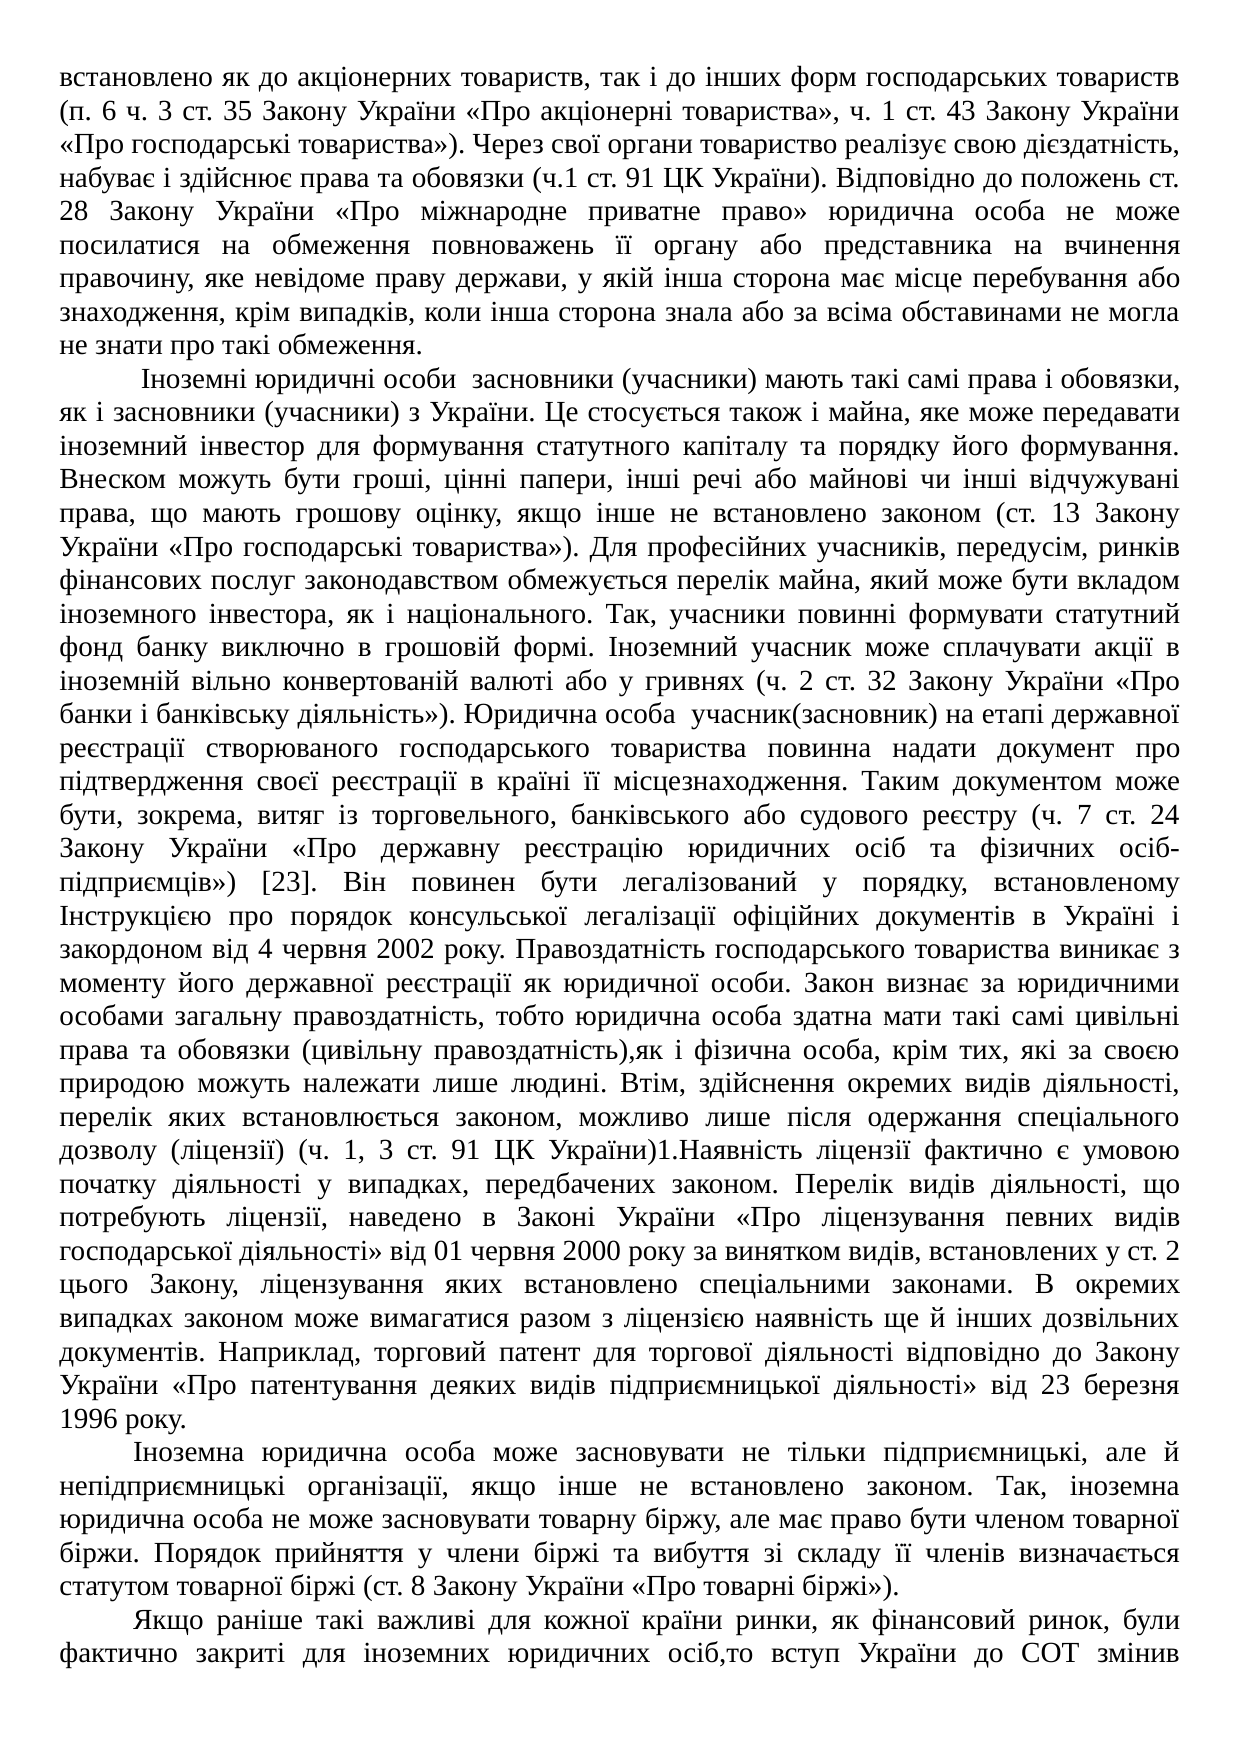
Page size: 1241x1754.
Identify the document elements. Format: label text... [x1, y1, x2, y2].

text Іноземні юридичні особи  засновники (учасники) мають такі самі права і обовязки, як і засновники (учасники) з України. Це стосується також і майна, яке може передавати іноземний інвестор для формування статутного капіталу та порядку його формування. Внеском можуть бути гроші, цінні папери, інші речі або майнові чи інші відчужувані права, що мають грошову оцінку, якщо інше не встановлено законом (ст. 13 Закону України «Про господарські товариства»). Для професійних учасників, передусім, ринків фінансових послуг законодавством обмежується перелік майна, який може бути вкладом іноземного інвестора, як і національного. Так, учасники повинні формувати статутний фонд банку виключно в грошовій формі. Іноземний учасник може сплачувати акції в іноземній вільно конвертованій валюті або у гривнях (ч. 2 ст. 32 Закону України «Про банки і банківську діяльність»). Юридична особа  учасник(засновник) на етапі державної реєстрації створюваного господарського товариства повинна надати документ про підтвердження своєї реєстрації в країні її місцезнаходження. Таким документом може бути, зокрема, витяг із торговельного, банківського або судового реєстру (ч. 7 ст. 24 Закону України «Про державну реєстрацію юридичних осіб та фізичних осіб-підприємців») [23]. Він повинен бути легалізований у порядку, встановленому Інструкцією про порядок консульської легалізації офіційних документів в Україні і закордоном від 4 червня 2002 року. Правоздатність господарського товариства виникає з моменту його державної реєстрації як юридичної особи. Закон визнає за юридичними особами загальну правоздатність, тобто юридична особа здатна мати такі самі цивільні права та обовязки (цивільну правоздатність),як і фізична особа, крім тих, які за своєю природою можуть належати лише людині. Втім, здійснення окремих видів діяльності, перелік яких встановлюється законом, можливо лише після одержання спеціального дозволу (ліцензії) (ч. 1, 3 ст. 91 ЦК України)1.Наявність ліцензії фактично є умовою початку діяльності у випадках, передбачених законом. Перелік видів діяльності, що потребують ліцензії, наведено в Законі України «Про ліцензування певних видів господарської діяльності» від 01 червня 2000 року за винятком видів, встановлених у ст. 2 цього Закону, ліцензування яких встановлено спеціальними законами. В окремих випадках законом може вимагатися разом з ліцензією наявність ще й інших дозвільних документів. Наприклад, торговий патент для торгової діяльності відповідно до Закону України «Про патентування деяких видів підприємницької діяльності» від 23 березня 1996 року. [59, 361, 1181, 1434]
text встановлено як до акціонерних товариств, так і до інших форм господарських товариств (п. 6 ч. 3 ст. 35 Закону України «Про акціонерні товариства», ч. 1 ст. 43 Закону України «Про господарські товариства»). Через свої органи товариство реалізує свою дієздатність, набуває і здійснює права та обовязки (ч.1 ст. 91 ЦК України). Відповідно до положень ст. 28 Закону України «Про міжнародне приватне право» юридична особа не може посилатися на обмеження повноважень її органу або представника на вчинення правочину, яке невідоме праву держави, у якій інша сторона має місце перебування або знаходження, крім випадків, коли інша сторона знала або за всіма обставинами не могла не знати про такі обмеження. [59, 59, 1181, 361]
text Якщо раніше такі важливі для кожної країни ринки, як фінансовий ринок, були фактично закриті для іноземних юридичних осіб,то вступ України до СОТ змінив [59, 1602, 1181, 1669]
text Іноземна юридична особа може засновувати не тільки підприємницькі, але й непідприємницькі організації, якщо інше не встановлено законом. Так, іноземна юридична особа не може засновувати товарну біржу, але має право бути членом товарної біржи. Порядок прийняття у члени біржі та вибуття зі складу її членів визначається статутом товарної біржі (ст. 8 Закону України «Про товарні біржі»). [59, 1434, 1181, 1602]
